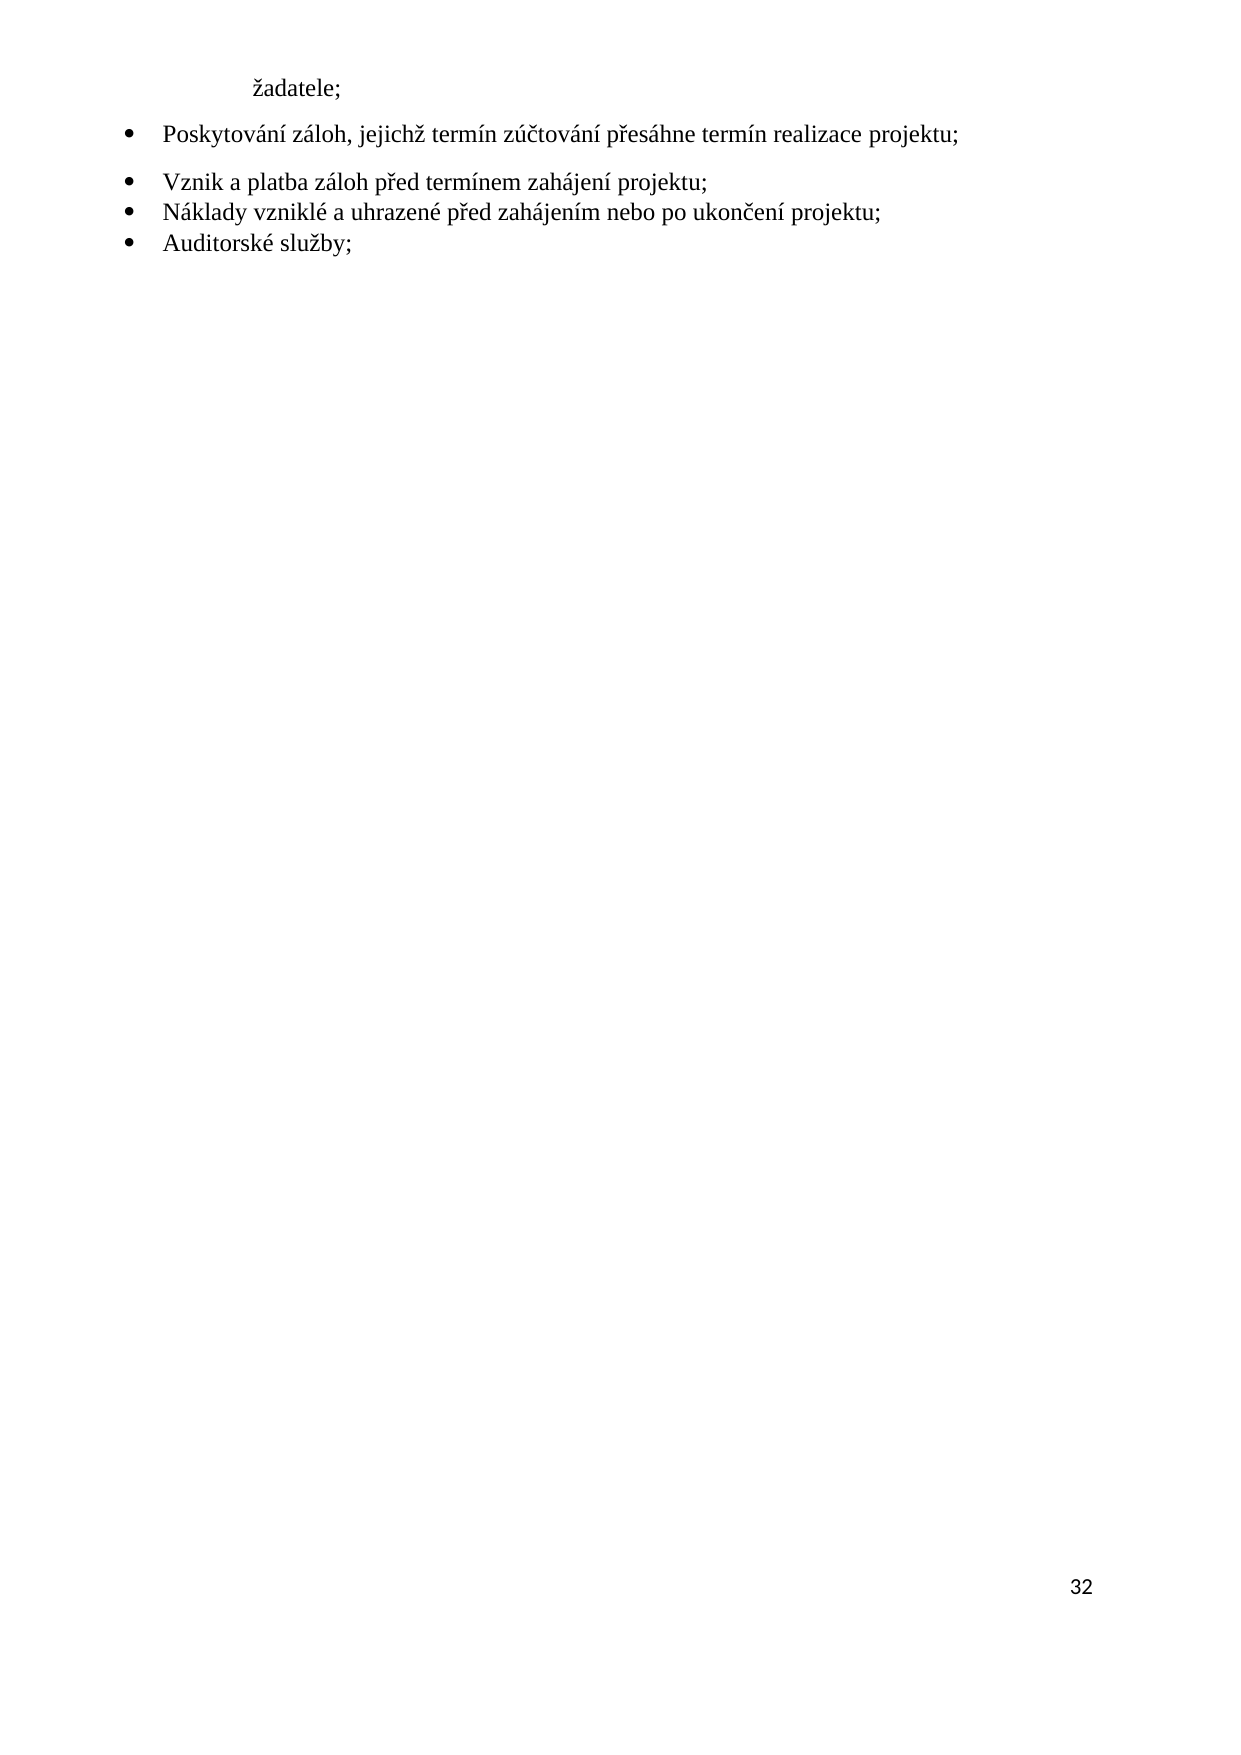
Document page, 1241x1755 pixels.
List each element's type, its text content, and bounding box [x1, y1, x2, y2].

list Vznik a platba záloh před termínem zahájení projektu; [125, 166, 1166, 196]
list žadatele; [252, 74, 1092, 102]
list Náklady vzniklé a uhrazené před zahájením nebo po ukončení projektu; [125, 196, 1166, 227]
list Auditorské služby; [125, 227, 1166, 257]
list Poskytování záloh, jejichž termín zúčtování přesáhne termín realizace projektu; [125, 118, 1166, 149]
